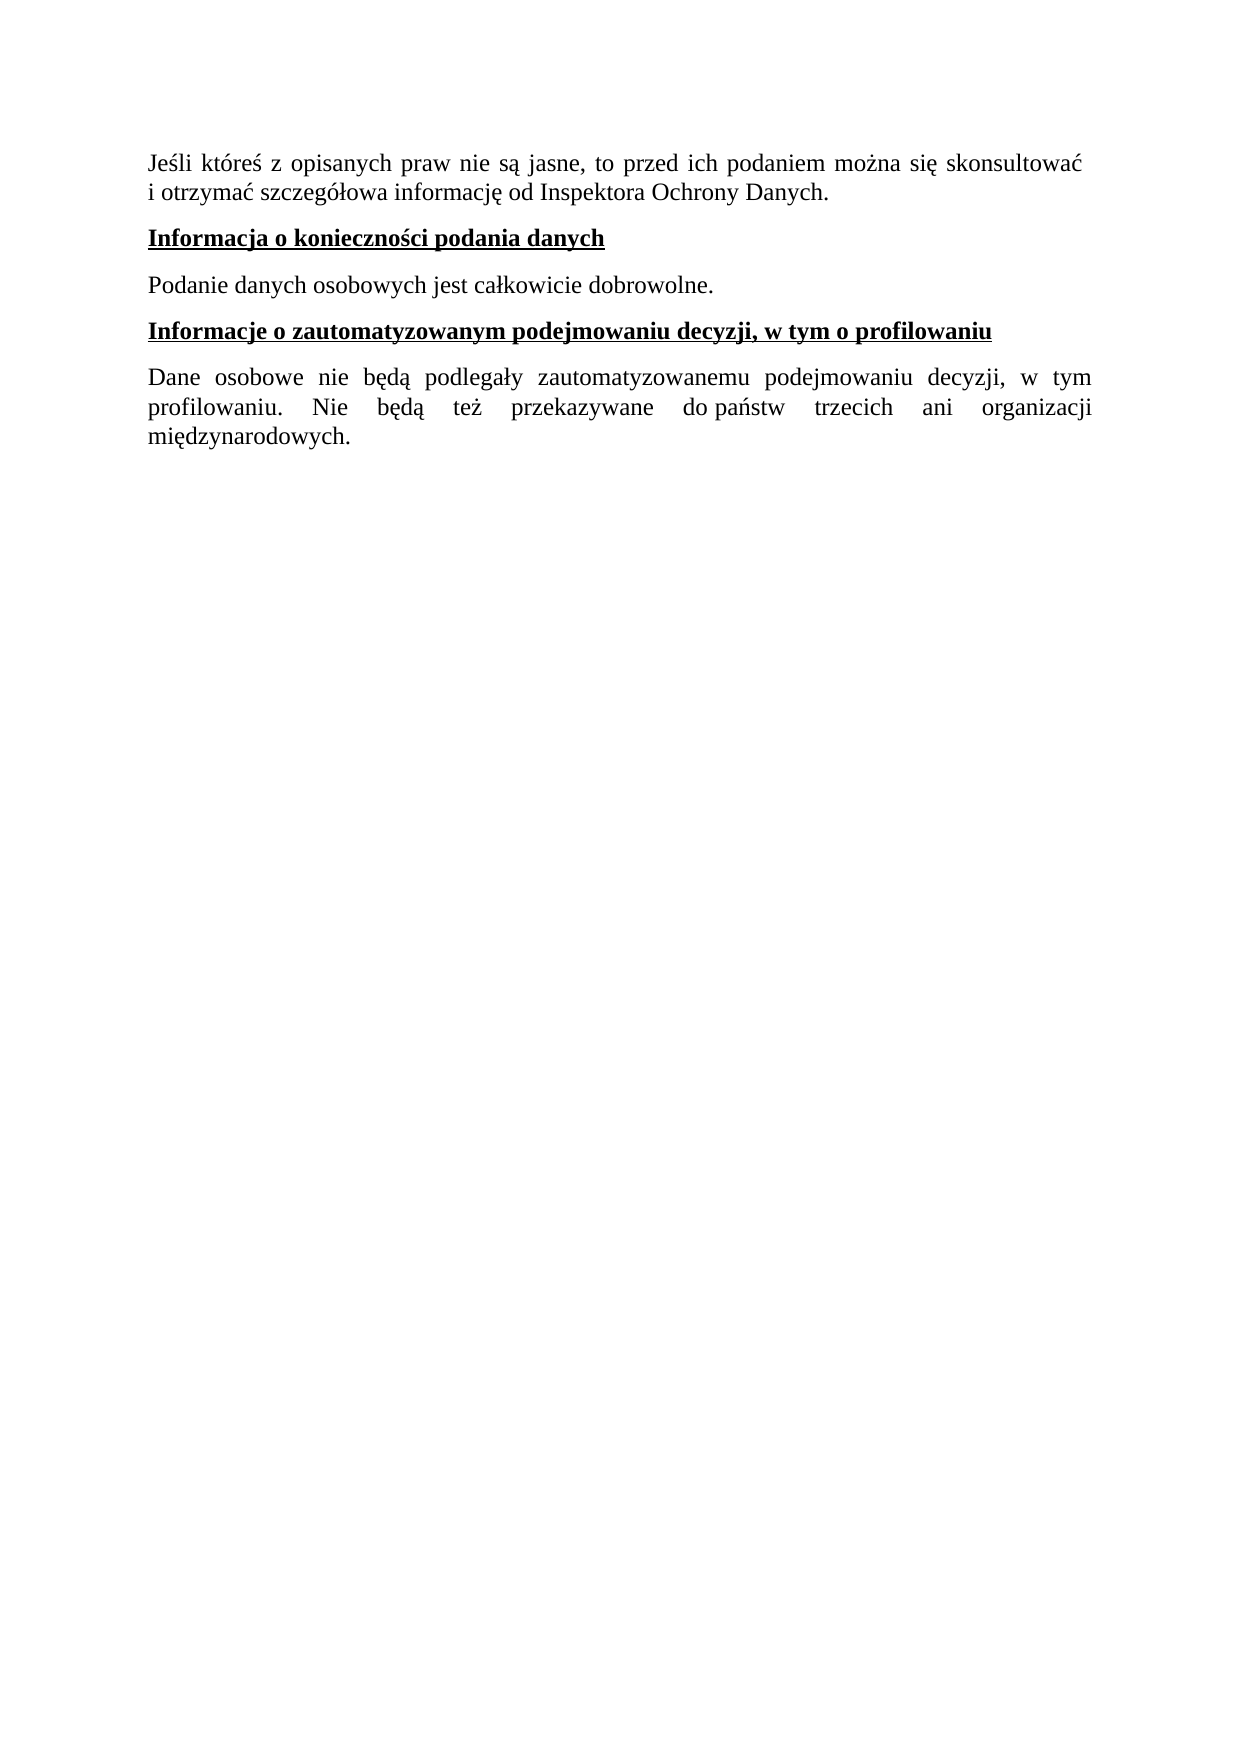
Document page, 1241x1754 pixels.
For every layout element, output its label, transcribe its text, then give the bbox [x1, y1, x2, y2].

text Informacje o zautomatyzowanym podejmowaniu decyzji, w tym o profilowaniu [148, 316, 1093, 345]
text Podanie danych osobowych jest całkowicie dobrowolne. [148, 270, 1093, 298]
text Jeśli któreś z opisanych praw nie są jasne, to przed ich podaniem można się skonsultować i otrzymać szczegółowa informację od Inspektora Ochrony Danych. [148, 148, 1093, 206]
text Dane osobowe nie będą podlegały zautomatyzowanemu podejmowaniu decyzji, w tym profilowaniu. Nie będą też przekazywane do państw trzecich ani organizacji międzynarodowych. [148, 362, 1093, 450]
text Informacja o konieczności podania danych [148, 223, 1093, 252]
